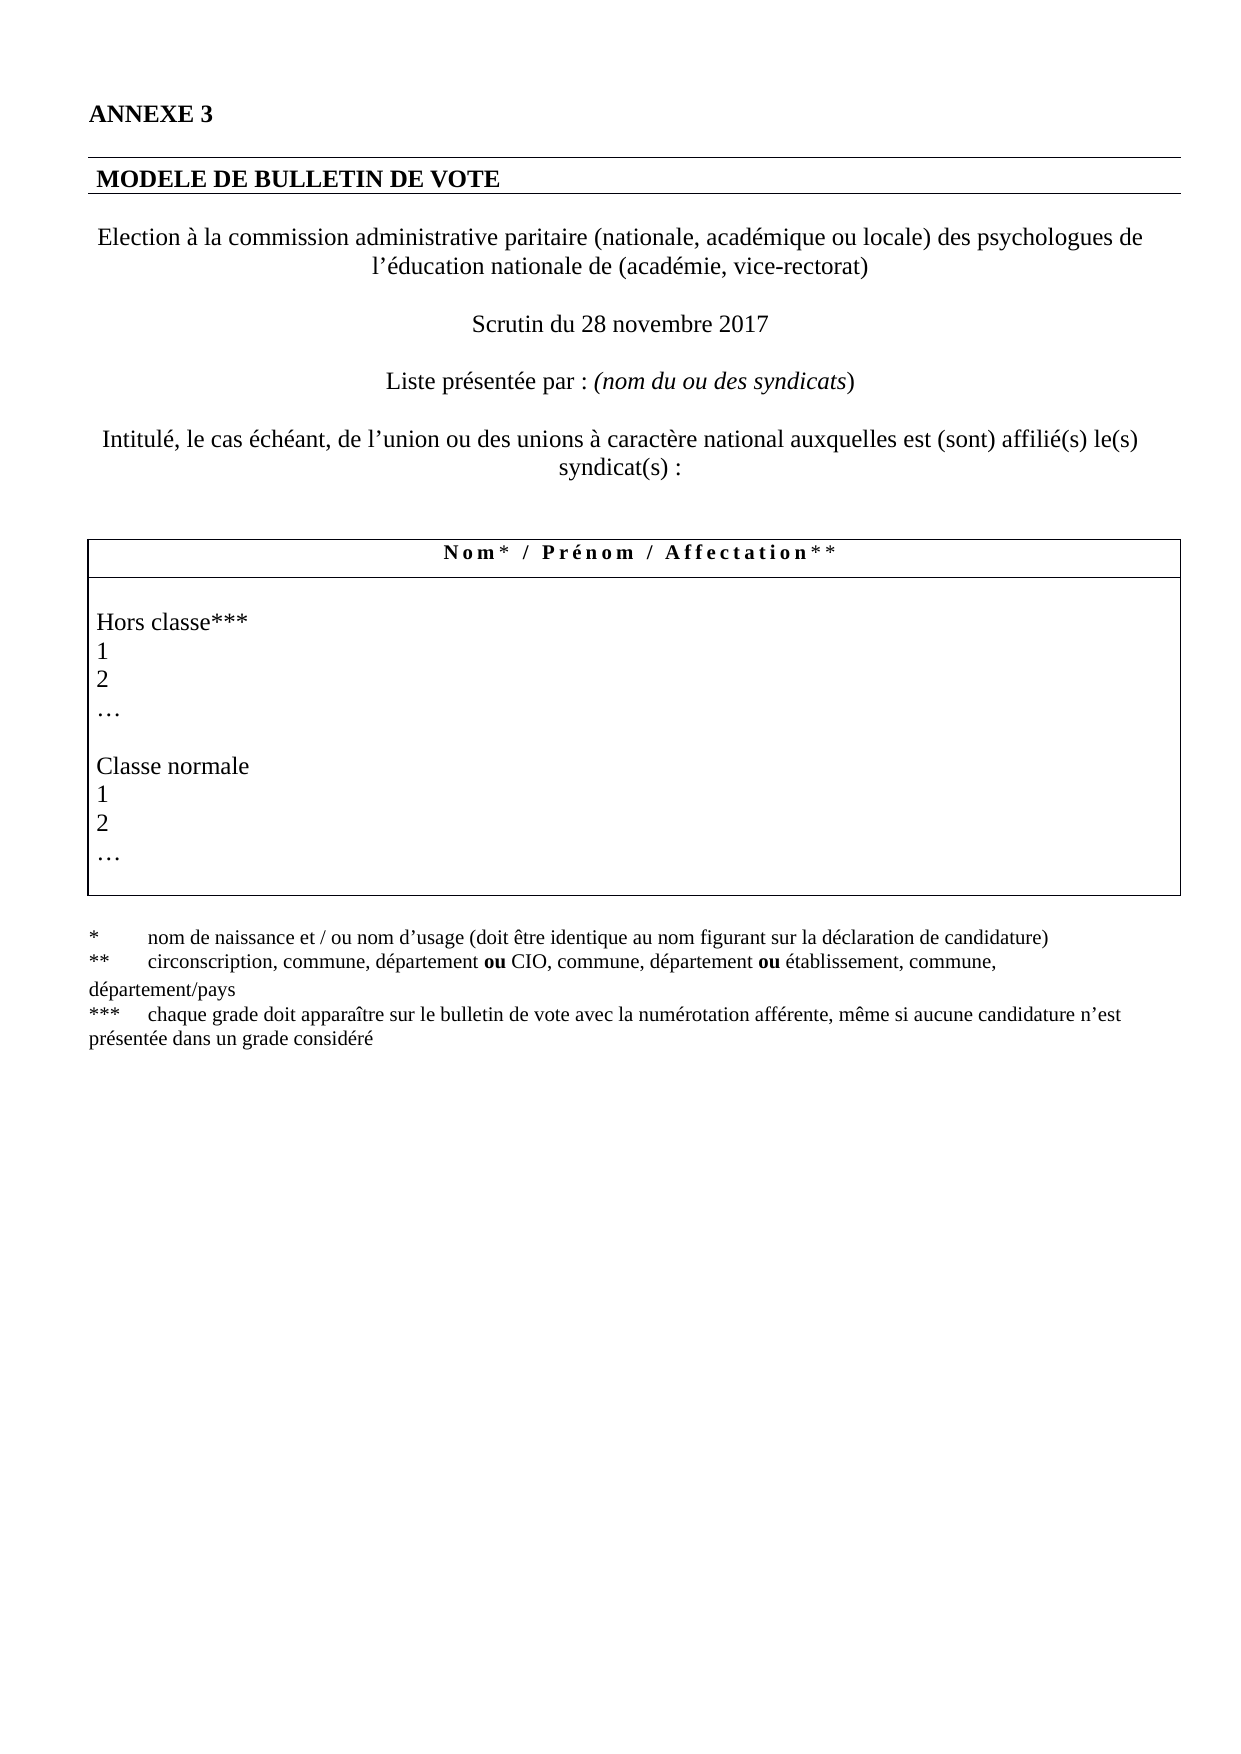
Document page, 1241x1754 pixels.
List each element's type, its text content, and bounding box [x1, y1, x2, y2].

table_cell Hors classe*** 1 2 … Classe normale 1 2 … [89, 578, 1180, 894]
table_header Nom* / Prénom / Affectation** [89, 540, 1180, 577]
text Scrutin du 28 novembre 2017 [89, 309, 1152, 337]
text ** circonscription, commune, département ou CIO, commune, département ou établissement, commune, département/pays [89, 949, 1152, 1002]
text Liste présentée par : (nom du ou des syndicats) [89, 366, 1152, 395]
text * nom de naissance et / ou nom d’usage (doit être identique au nom figurant sur la déclaration de candidature) [89, 925, 1152, 949]
table_header MODELE DE BULLETIN DE VOTE [88, 158, 1181, 193]
text *** chaque grade doit apparaître sur le bulletin de vote avec la numérotation afférente, même si aucune candidature n’est présentée dans un grade considéré [89, 1002, 1152, 1050]
text Intitulé, le cas échéant, de l’union ou des unions à caractère national auxquelles est (sont) affilié(s) le(s) syndicat(s) : [89, 424, 1152, 481]
text ANNEXE 3 [89, 99, 1152, 128]
text Election à la commission administrative paritaire (nationale, académique ou locale) des psychologues de l’éduca tion nationale de (académie, vice-rectorat) [89, 222, 1152, 280]
